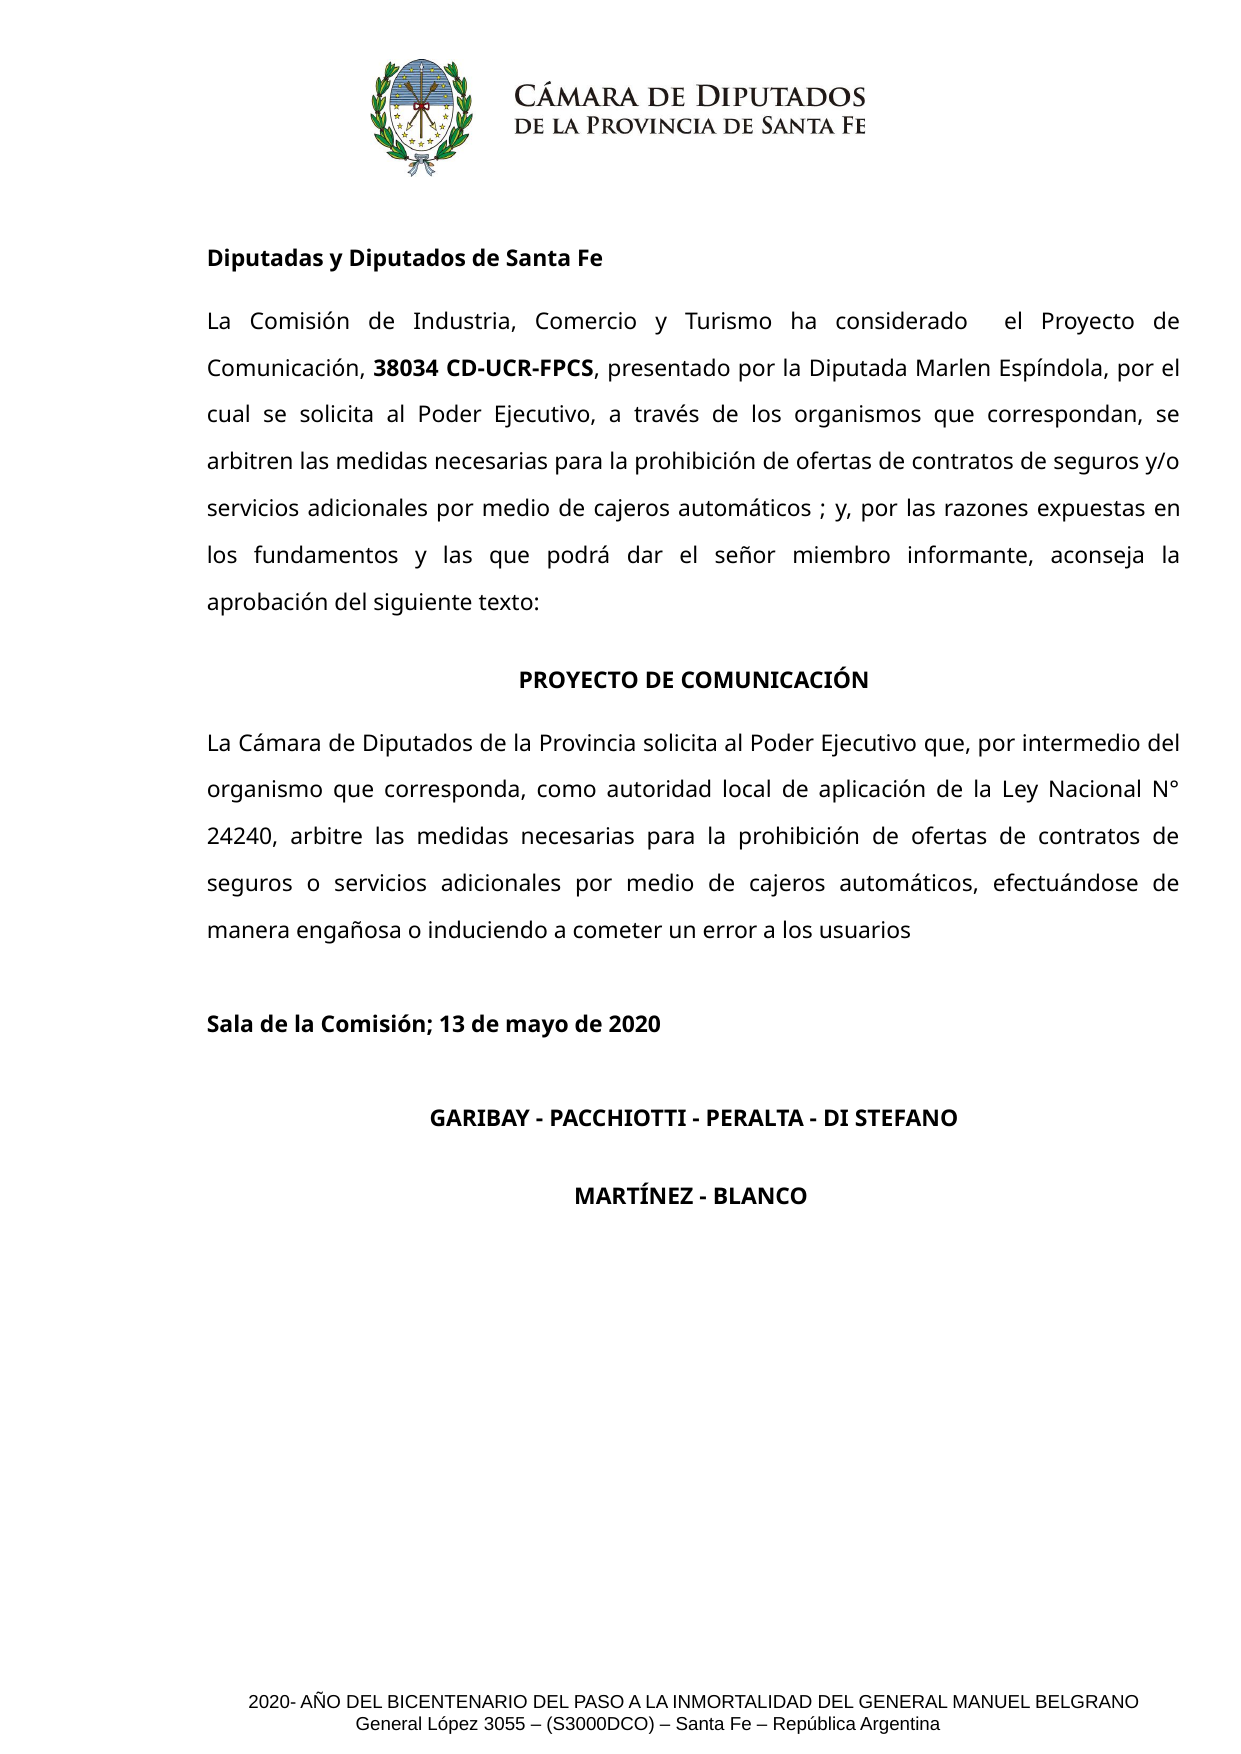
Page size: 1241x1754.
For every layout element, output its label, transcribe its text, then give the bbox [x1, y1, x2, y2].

text MARTÍNEZ - BLANCO [207, 1180, 1181, 1211]
picture [370, 59, 866, 181]
text La Comisión de Industria, Comercio y Turismo ha considerado el Proyecto de Comunicación, 38034 CD-UCR-FPCS, presentado por la Diputada Marlen Espíndola, por el cual se solicita al Poder Ejecutivo, a través de los organismos que correspondan, se arbitren las medidas necesarias para la prohibición de ofertas de contratos de seguros y/o servicios adicionales por medio de cajeros automáticos ; y, por las razones expuestas en los fundamentos y las que podrá dar el señor miembro informante, aconseja la aprobación del siguiente texto: [207, 305, 1181, 617]
text Diputadas y Diputados de Santa Fe [207, 242, 1181, 273]
text GARIBAY - PACCHIOTTI - PERALTA - DI STEFANO [207, 1102, 1181, 1133]
text PROYECTO DE COMUNICACIÓN [207, 664, 1181, 695]
text Sala de la Comisión; 13 de mayo de 2020 [207, 1008, 1181, 1039]
text La Cámara de Diputados de la Provincia solicita al Poder Ejecutivo que, por intermedio del organismo que corresponda, como autoridad local de aplicación de la Ley Nacional N° 24240, arbitre las medidas necesarias para la prohibición de ofertas de contratos de seguros o servicios adicionales por medio de cajeros automáticos, efectuándose de manera engañosa o induciendo a cometer un error a los usuarios [207, 727, 1181, 945]
